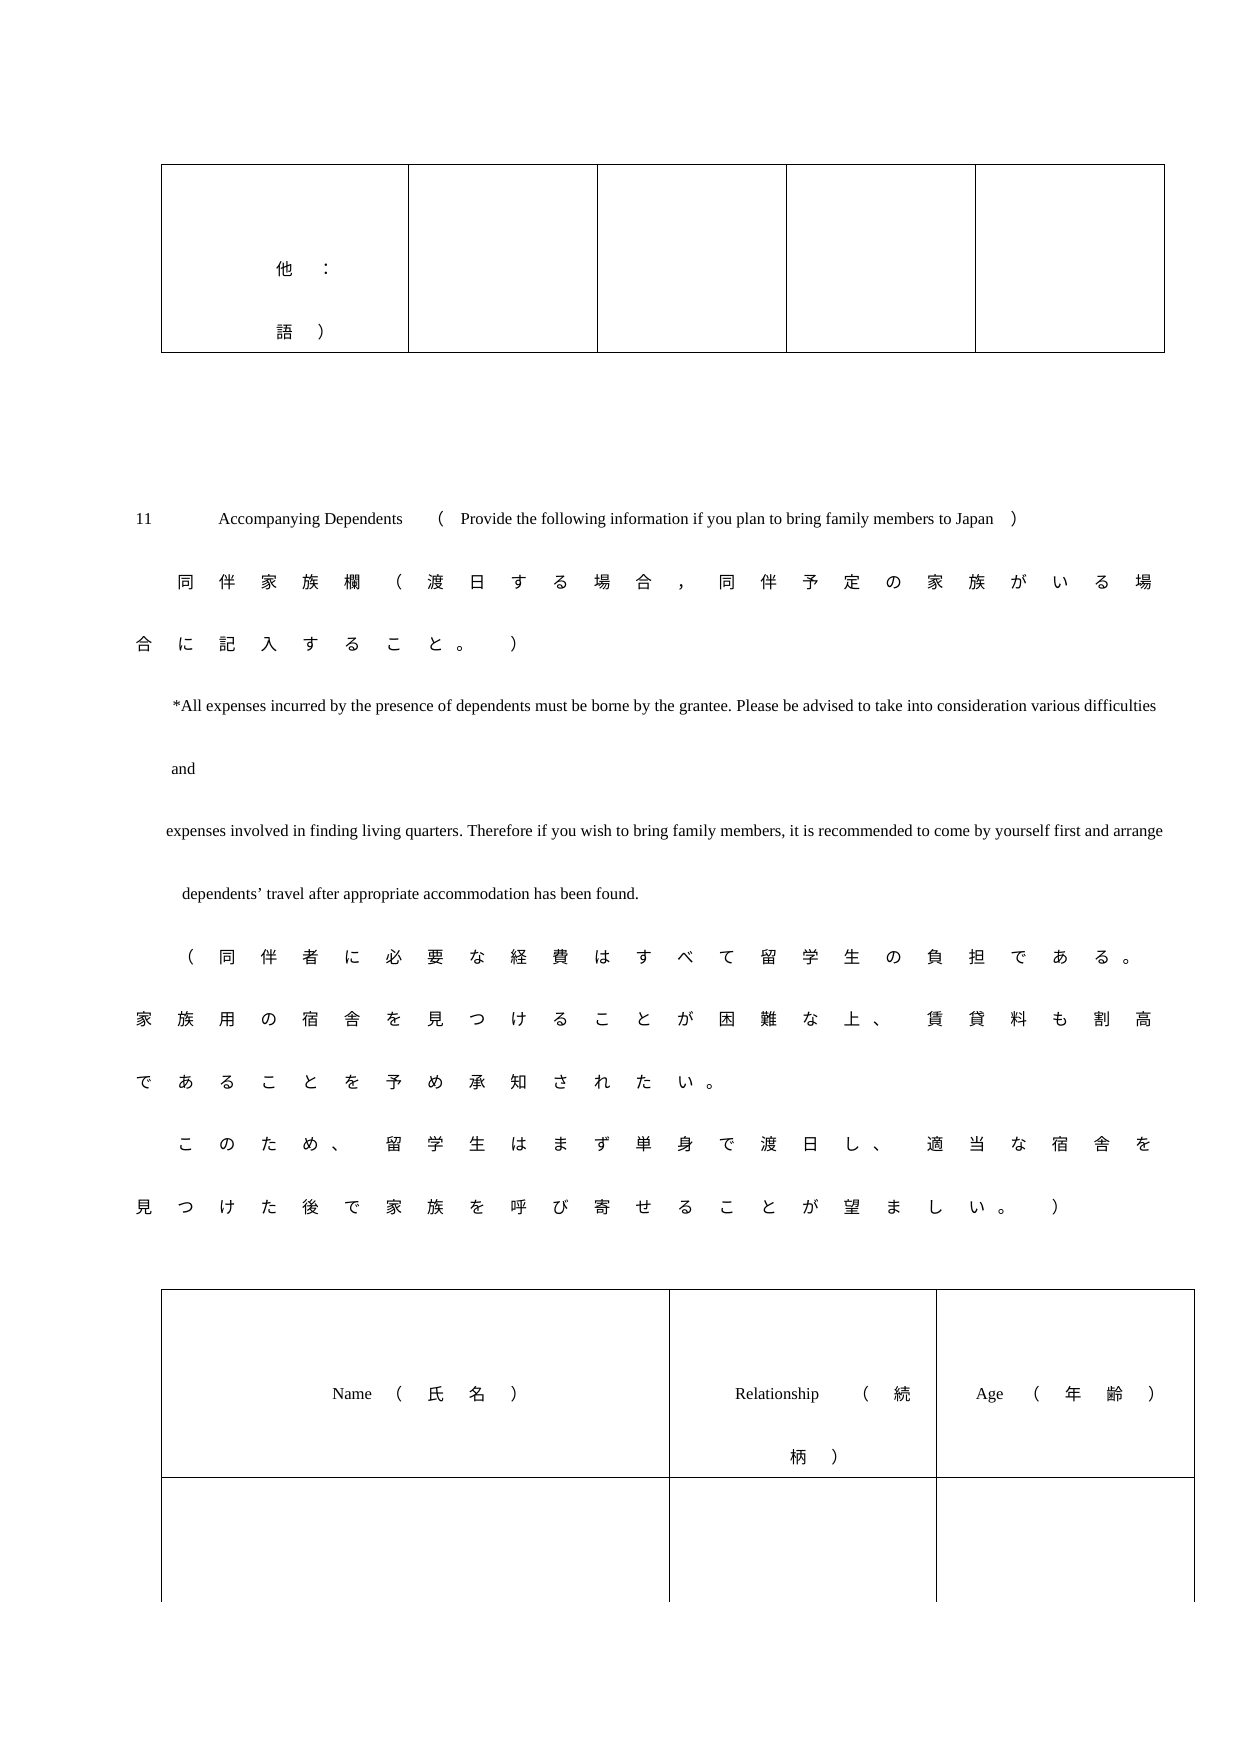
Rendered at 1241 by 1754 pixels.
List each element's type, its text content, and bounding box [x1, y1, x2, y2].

table_cell [787, 165, 975, 352]
text expenses involved in finding living quarters. Therefore if you wish to bring family members, it is recommended to come by yourself first and arrange [140, 789, 1164, 852]
table_header Relationship（続柄） [670, 1290, 936, 1477]
table_cell [937, 1478, 1194, 1602]
table_cell 他： 語） [162, 165, 408, 352]
table_cell [409, 165, 597, 352]
table_header Age（年齢） [937, 1290, 1194, 1477]
table_cell [976, 165, 1164, 352]
text 同伴家族欄（渡日する場合，同伴予定の家族がいる場合に記入すること。） [123, 539, 1164, 664]
text *All expenses incurred by the presence of dependents must be borne by the grantee. Please be advised to take into consideration various difficulties and [140, 664, 1164, 789]
text dependents’ travel after appropriate accommodation has been found. [140, 852, 1164, 914]
table_header Name（氏名） [162, 1290, 669, 1477]
table_cell [670, 1478, 936, 1602]
text 11 Accompanying Dependents（Provide the following information if you plan to bring family members to Japan） [123, 477, 1164, 539]
text このため、留学生はまず単身で渡日し、適当な宿舎を見つけた後で家族を呼び寄せることが望ましい。） [123, 1102, 1164, 1227]
table_cell [598, 165, 786, 352]
text （同伴者に必要な経費はすべて留学生の負担である。家族用の宿舎を見つけることが困難な上、賃貸料も割高であることを予め承知されたい。 [123, 914, 1164, 1102]
table_cell [162, 1478, 669, 1602]
